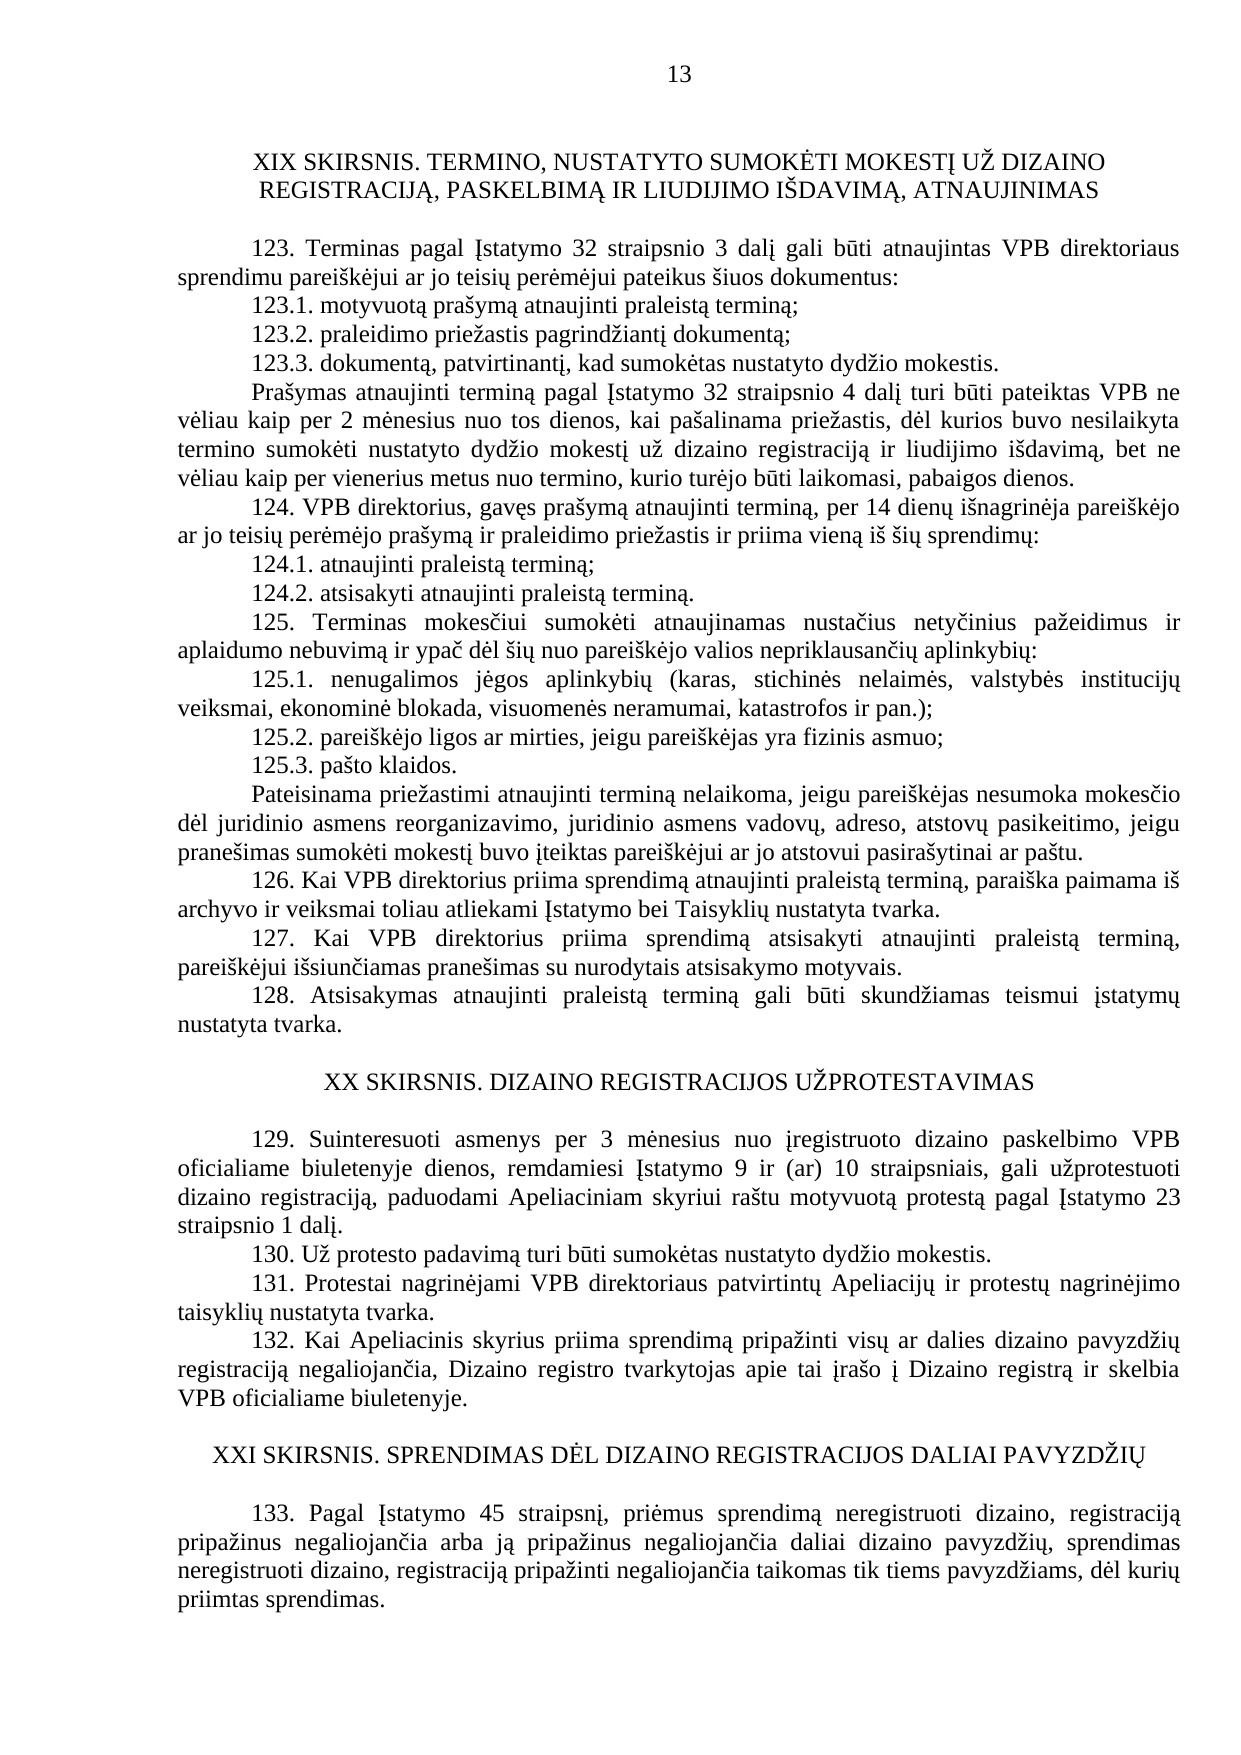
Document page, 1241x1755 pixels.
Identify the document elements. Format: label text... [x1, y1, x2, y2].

text 127. Kai VPB direktorius priima sprendimą atsisakyti atnaujinti praleistą terminą, pareiškėjui išsiunčiamas pranešimas su nurodytais atsisakymo motyvais. [177, 923, 1181, 981]
text XXI SKIRSNIS. SPRENDIMAS DĖL DIZAINO REGISTRACIJOS DALIAI PAVYZDŽIŲ [177, 1441, 1181, 1469]
text 125.2. pareiškėjo ligos ar mirties, jeigu pareiškėjas yra fizinis asmuo; [177, 722, 1181, 751]
text 132. Kai Apeliacinis skyrius priima sprendimą pripažinti visų ar dalies dizaino pavyzdžių registraciją negaliojančia, Dizaino registro tvarkytojas apie tai įrašo į Dizaino registrą ir skelbia VPB oficialiame biuletenyje. [177, 1326, 1181, 1412]
text 123.3. dokumentą, patvirtinantį, kad sumokėtas nustatyto dydžio mokestis. [177, 348, 1181, 377]
text 131. Protestai nagrinėjami VPB direktoriaus patvirtintų Apeliacijų ir protestų nagrinėjimo taisyklių nustatyta tvarka. [177, 1268, 1181, 1326]
text 125.3. pašto klaidos. [177, 751, 1181, 779]
text 125. Terminas mokesčiui sumokėti atnaujinamas nustačius netyčinius pažeidimus ir aplaidumo nebuvimą ir ypač dėl šių nuo pareiškėjo valios nepriklausančių aplinkybių: [177, 607, 1181, 664]
text Prašymas atnaujinti terminą pagal Įstatymo 32 straipsnio 4 dalį turi būti pateiktas VPB ne vėliau kaip per 2 mėnesius nuo tos dienos, kai pašalinama priežastis, dėl kurios buvo nesilaikyta termino sumokėti nustatyto dydžio mokestį už dizaino registraciją ir liudijimo išdavimą, bet ne vėliau kaip per vienerius metus nuo termino, kurio turėjo būti laikomasi, pabaigos dienos. [177, 377, 1181, 492]
text 133. Pagal Įstatymo 45 straipsnį, priėmus sprendimą neregistruoti dizaino, registraciją pripažinus negaliojančia arba ją pripažinus negaliojančia daliai dizaino pavyzdžių, sprendimas neregistruoti dizaino, registraciją pripažinti negaliojančia taikomas tik tiems pavyzdžiams, dėl kurių priimtas sprendimas. [177, 1498, 1181, 1613]
text 128. Atsisakymas atnaujinti praleistą terminą gali būti skundžiamas teismui įstatymų nustatyta tvarka. [177, 981, 1181, 1038]
text XX SKIRSNIS. DIZAINO registracijos užprotestavimas [177, 1067, 1181, 1096]
text 129. Suinteresuoti asmenys per 3 mėnesius nuo įregistruoto dizaino paskelbimo VPB oficialiame biuletenyje dienos, remdamiesi Įstatymo 9 ir (ar) 10 straipsniais, gali užprotestuoti dizaino registraciją, paduodami Apeliaciniam skyriui raštu motyvuotą protestą pagal Įstatymo 23 straipsnio 1 dalį. [177, 1124, 1181, 1239]
text Pateisinama priežastimi atnaujinti terminą nelaikoma, jeigu pareiškėjas nesumoka mokesčio dėl juridinio asmens reorganizavimo, juridinio asmens vadovų, adreso, atstovų pasikeitimo, jeigu pranešimas sumokėti mokestį buvo įteiktas pareiškėjui ar jo atstovui pasirašytinai ar paštu. [177, 779, 1181, 866]
text 124.1. atnaujinti praleistą terminą; [177, 549, 1181, 578]
text 125.1. nenugalimos jėgos aplinkybių (karas, stichinės nelaimės, valstybės institucijų veiksmai, ekonominė blokada, visuomenės neramumai, katastrofos ir pan.); [177, 664, 1181, 722]
text 124. VPB direktorius, gavęs prašymą atnaujinti terminą, per 14 dienų išnagrinėja pareiškėjo ar jo teisių perėmėjo prašymą ir praleidimo priežastis ir priima vieną iš šių sprendimų: [177, 492, 1181, 549]
text 130. Už protesto padavimą turi būti sumokėtas nustatyto dydžio mokestis. [177, 1239, 1181, 1268]
text XIX SKIRSNIS. Termino, nustatyto sumokėti mokestį už DIZAINO registraciją, paskelbimą ir liudijimo išdavimą, atNAUJINIMAS [177, 147, 1181, 204]
text 126. Kai VPB direktorius priima sprendimą atnaujinti praleistą terminą, paraiška paimama iš archyvo ir veiksmai toliau atliekami Įstatymo bei Taisyklių nustatyta tvarka. [177, 866, 1181, 923]
text 123.1. motyvuotą prašymą atnaujinti praleistą terminą; [177, 291, 1181, 319]
text 123.2. praleidimo priežastis pagrindžiantį dokumentą; [177, 319, 1181, 348]
text 124.2. atsisakyti atnaujinti praleistą terminą. [177, 578, 1181, 607]
text 123. Terminas pagal Įstatymo 32 straipsnio 3 dalį gali būti atnaujintas VPB direktoriaus sprendimu pareiškėjui ar jo teisių perėmėjui pateikus šiuos dokumentus: [177, 233, 1181, 291]
